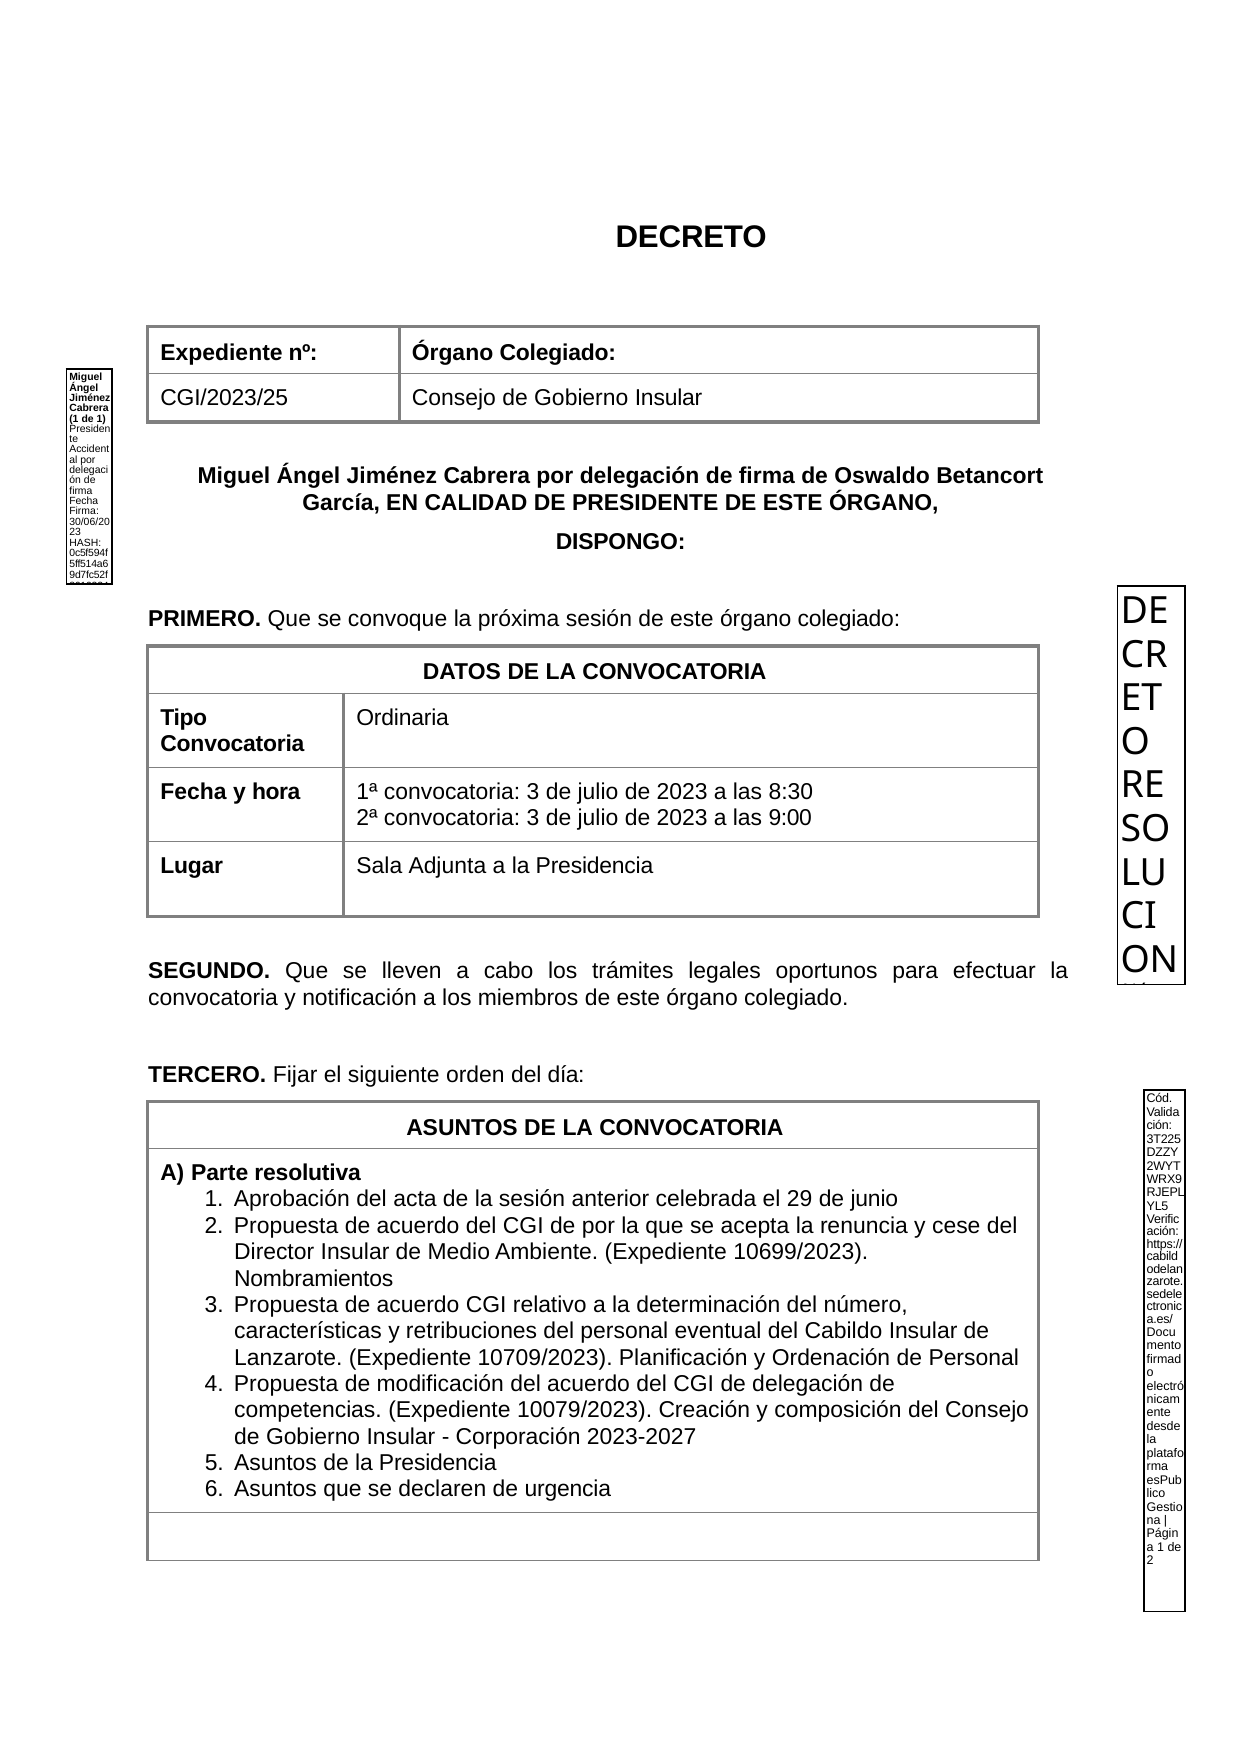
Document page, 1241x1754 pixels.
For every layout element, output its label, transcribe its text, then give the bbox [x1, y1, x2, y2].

table_header ASUNTOS DE LA CONVOCATORIA [149, 1103, 1037, 1148]
table_cell 1ª convocatoria: 3 de julio de 2023 a las 8:30 2ª convocatoria: 3 de julio de 2023 a las 9:00 [345, 768, 1037, 841]
text SEGUNDO. Que se lleven a cabo los trámites legales oportunos para efectuar la convocatoria y notificación a los miembros de este órgano colegiado. [148, 957, 1103, 1010]
text Miguel Ángel Jiménez Cabrera (1 de 1) Presidente Accidental por delegación de firma Fecha Firma: 30/06/2023 [69, 373, 111, 538]
text Verificación: https://cabildodelanzarote.sedelectronica.es/ [1146, 1213, 1184, 1326]
table_cell Ordinaria [345, 694, 1037, 766]
text PRIMERO. Que se convoque la próxima sesión de este órgano colegiado: [148, 605, 1103, 632]
text Cód. Validación: 3T225DZZY2WYTWRX9RJEPLYL5 [1146, 1092, 1184, 1213]
table_cell Tipo Convocatoria [149, 694, 342, 766]
table_cell Lugar [149, 842, 342, 915]
text Documento firmado electrónicamente desde la plataforma esPublico Gestiona | Página 1 de 2 [1146, 1326, 1184, 1567]
table_cell Sala Adjunta a la Presidencia [345, 842, 1037, 915]
text DECRETO RESOLUCION [1120, 589, 1184, 981]
table_header Expediente nº: [149, 328, 398, 372]
table_cell Consejo de Gobierno Insular [401, 374, 1037, 420]
table_header Órgano Colegiado: [401, 328, 1037, 372]
text DECRETO [298, 218, 1084, 254]
table_cell CGI/2023/25 [149, 374, 398, 420]
table_cell Parte resolutiva Aprobación del acta de la sesión anterior celebrada el 29 de junio Propuesta de acuerdo del CGI de por la que se acepta la renuncia y cese del Director Insular de Medio Ambiente. (Expediente 10699/2023). Nombramientos Propuesta de acuerdo CGI relativo a la determinación del número, características y retribuciones del personal eventual del Cabildo Insular de Lanzarote. (Expediente 10709/2023). Planificación y Ordenación de Personal Propuesta de modificación del acuerdo del CGI de delegación de competencias. (Expediente 10079/2023). Creación y composición del Consejo de Gobierno Insular - Corporación 2023-2027 Asuntos de la Presidencia Asuntos que se declaren de urgencia [149, 1149, 1037, 1512]
table_cell [149, 1513, 1037, 1560]
table_cell Fecha y hora [149, 768, 342, 841]
text TERCERO. Fijar el siguiente orden del día: [148, 1061, 1103, 1087]
text DISPONGO: [156, 528, 1084, 554]
table_header DATOS DE LA CONVOCATORIA [149, 648, 1037, 692]
text HASH: 0c5f594f5ff514a69d7fc52f89103245 [69, 538, 111, 583]
text Miguel Ángel Jiménez Cabrera por delegación de firma de Oswaldo Betancort García, EN CALIDAD DE PRESIDENTE DE ESTE ÓRGANO, [156, 462, 1084, 515]
